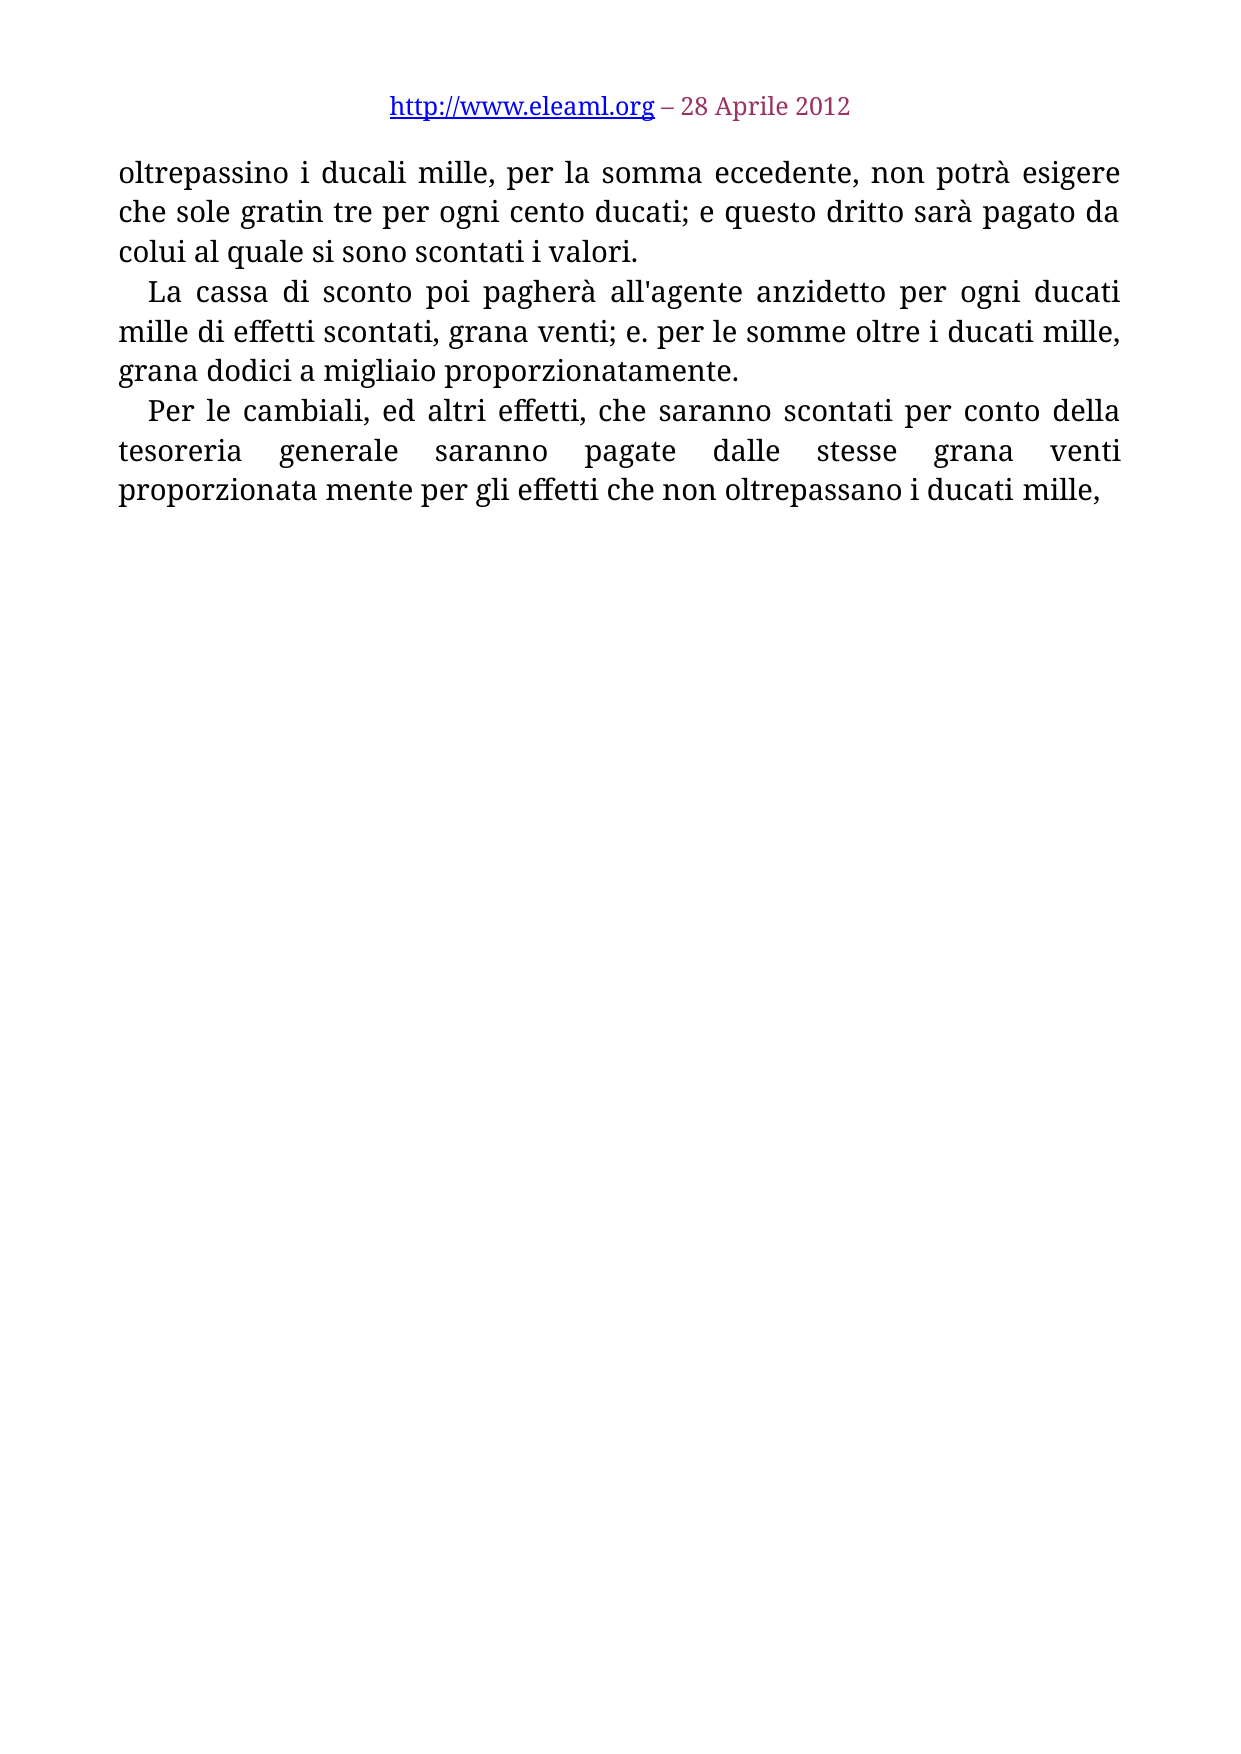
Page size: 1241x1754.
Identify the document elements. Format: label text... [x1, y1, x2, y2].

text Per le cambiali, ed altri effetti, che saranno scontati per conto della tesoreria generale saranno pagate dalle stesse grana venti proporzionata mente per gli effetti che non oltrepassano i ducati mille, [118, 390, 1122, 509]
text oltrepassino i ducali mille, per la somma eccedente, non potrà esigere che sole gratin tre per ogni cento ducati; e questo dritto sarà pagato da colui al quale si sono scontati i valori. [118, 152, 1122, 271]
text La cassa di sconto poi pagherà all'agente anzidetto per ogni ducati mille di effetti scontati, grana venti; e. per le somme oltre i ducati mille, grana dodici a migliaio proporzionatamente. [118, 271, 1122, 390]
